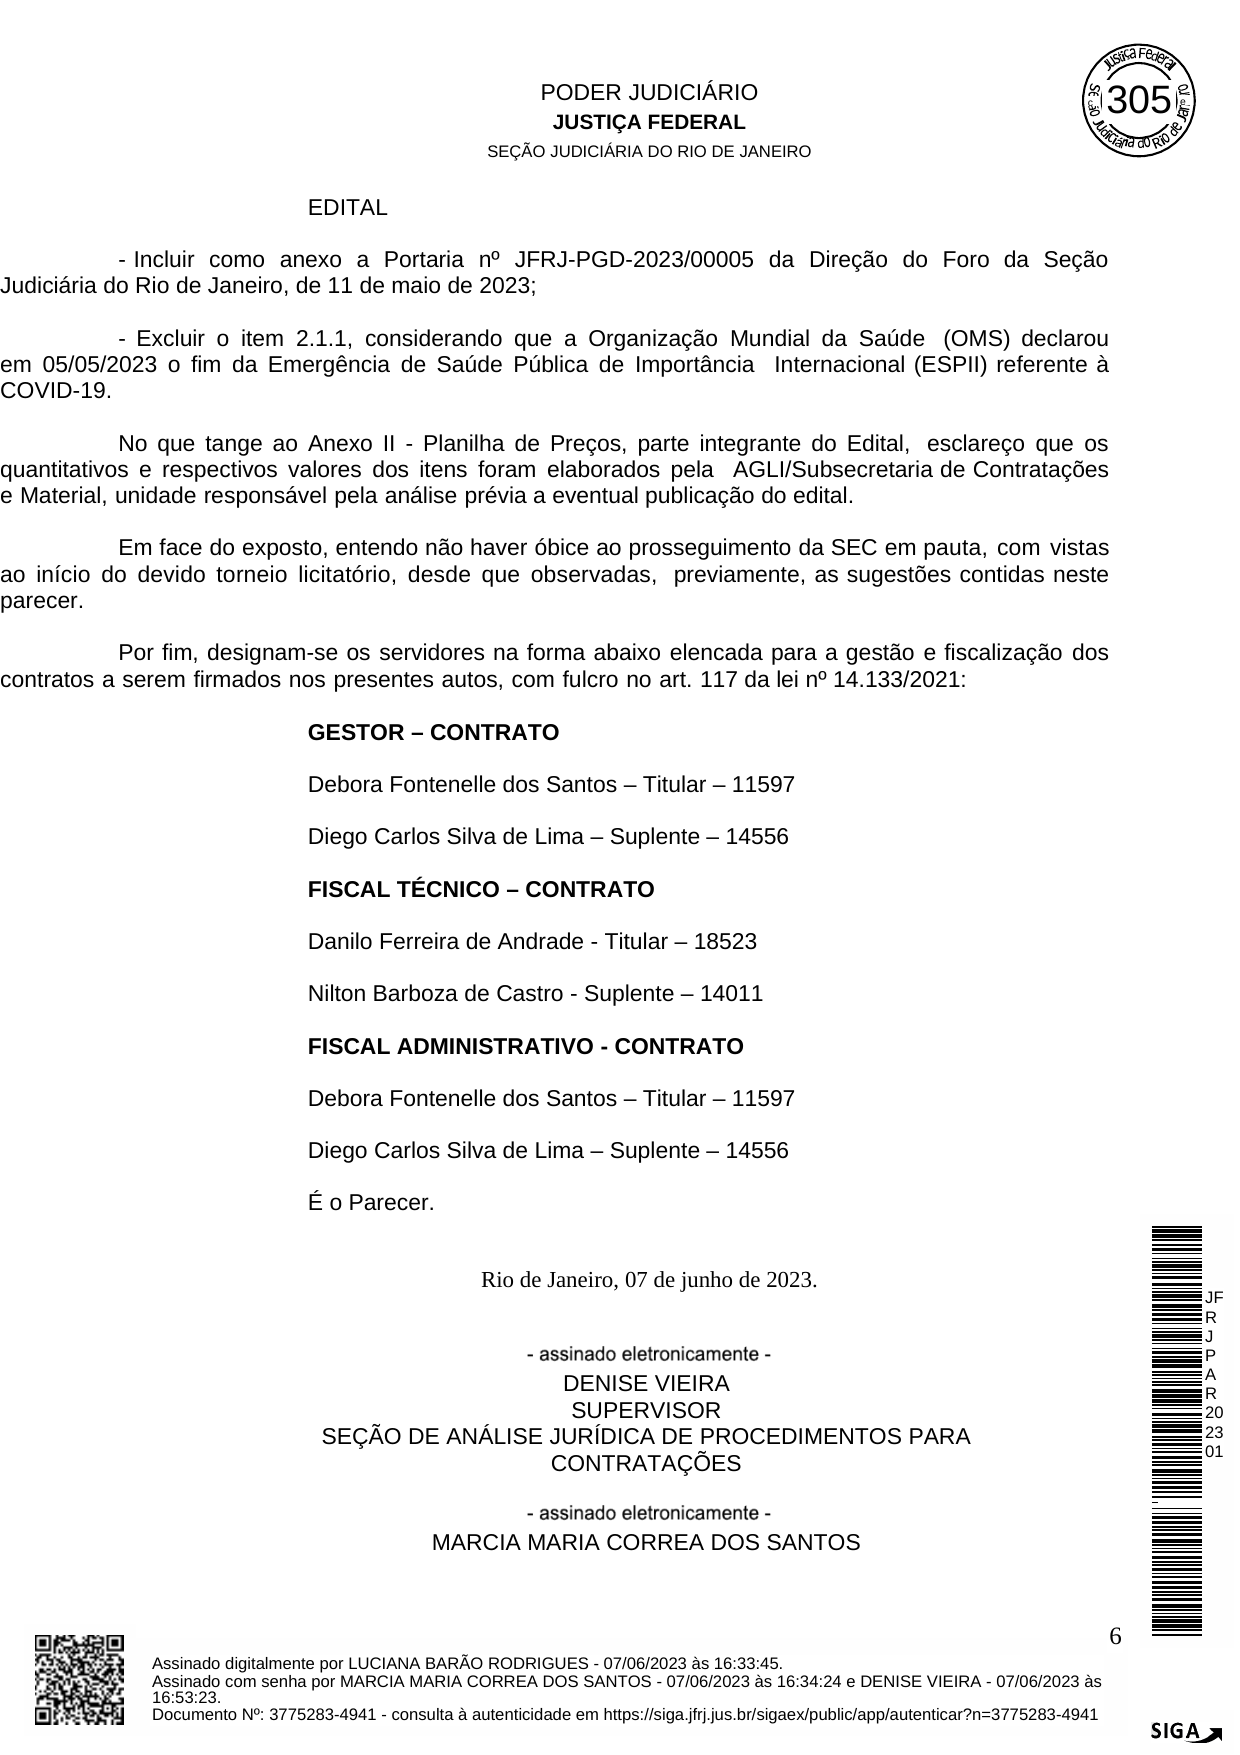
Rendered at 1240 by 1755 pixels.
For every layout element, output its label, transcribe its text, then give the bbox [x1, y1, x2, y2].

text Debora Fontenelle dos Santos – Titular – 11597 [308, 1085, 1239, 1111]
text Em face do exposto, entendo não haver óbice ao prosseguimento da SEC em pauta, com vistas ao início do devido torneio licitatório, desde que observadas, previamente, as sugestões contidas neste parecer. [0, 534, 1109, 613]
text Danilo Ferreira de Andrade - Titular – 18523 [308, 928, 1239, 954]
text MARCIA MARIA CORREA DOS SANTOS [225, 1529, 1067, 1556]
text Por fim, designam-se os servidores na forma abaixo elencada para a gestão e fiscalização dos contratos a serem firmados nos presentes autos, com fulcro no art. 117 da lei nº 14.133/2021: [0, 639, 1109, 692]
list Incluir como anexo a Portaria nº JFRJ-PGD-2023/00005 da Direção do Foro da Seção Judiciária do Rio de Janeiro, de 11 de maio de 2023; [0, 246, 1109, 299]
text SEÇÃO DE ANÁLISE JURÍDICA DE PROCEDIMENTOS PARA CONTRATAÇÕES [225, 1423, 1067, 1476]
text É o Parecer. [308, 1189, 1239, 1216]
text DENISE VIEIRA SUPERVISOR [563, 1370, 729, 1423]
text Diego Carlos Silva de Lima – Suplente – 14556 [308, 1137, 1239, 1163]
text No que tange ao Anexo II - Planilha de Preços, parte integrante do Edital, esclareço que os quantitativos e respectivos valores dos itens foram elaborados pela AGLI/Subsecretaria de Contratações e Material, unidade responsável pela análise prévia a eventual publicação do edital. [0, 429, 1109, 508]
text ç [1088, 97, 1100, 106]
text Diego Carlos Silva de Lima – Suplente – 14556 [308, 823, 1239, 849]
text FISCAL TÉCNICO – CONTRATO [308, 876, 1239, 902]
text Nilton Barboza de Castro - Suplente – 14011 [308, 980, 1239, 1006]
text JFRJPAR202301796A [1205, 1288, 1224, 1460]
text FISCAL ADMINISTRATIVO - CONTRATO [308, 1033, 1239, 1059]
list Excluir o item 2.1.1, considerando que a Organização Mundial da Saúde (OMS) declarou em 05/05/2023 o fim da Emergência de Saúde Pública de Importância Internacional (ESPII) referente à COVID-19. [0, 324, 1109, 404]
text EDITAL [308, 194, 1239, 220]
text e [1180, 96, 1192, 105]
text Rio de Janeiro, 07 de junho de 2023. [225, 1266, 1073, 1293]
text GESTOR – CONTRATO [308, 718, 1239, 745]
text Debora Fontenelle dos Santos – Titular – 11597 [308, 771, 1239, 797]
